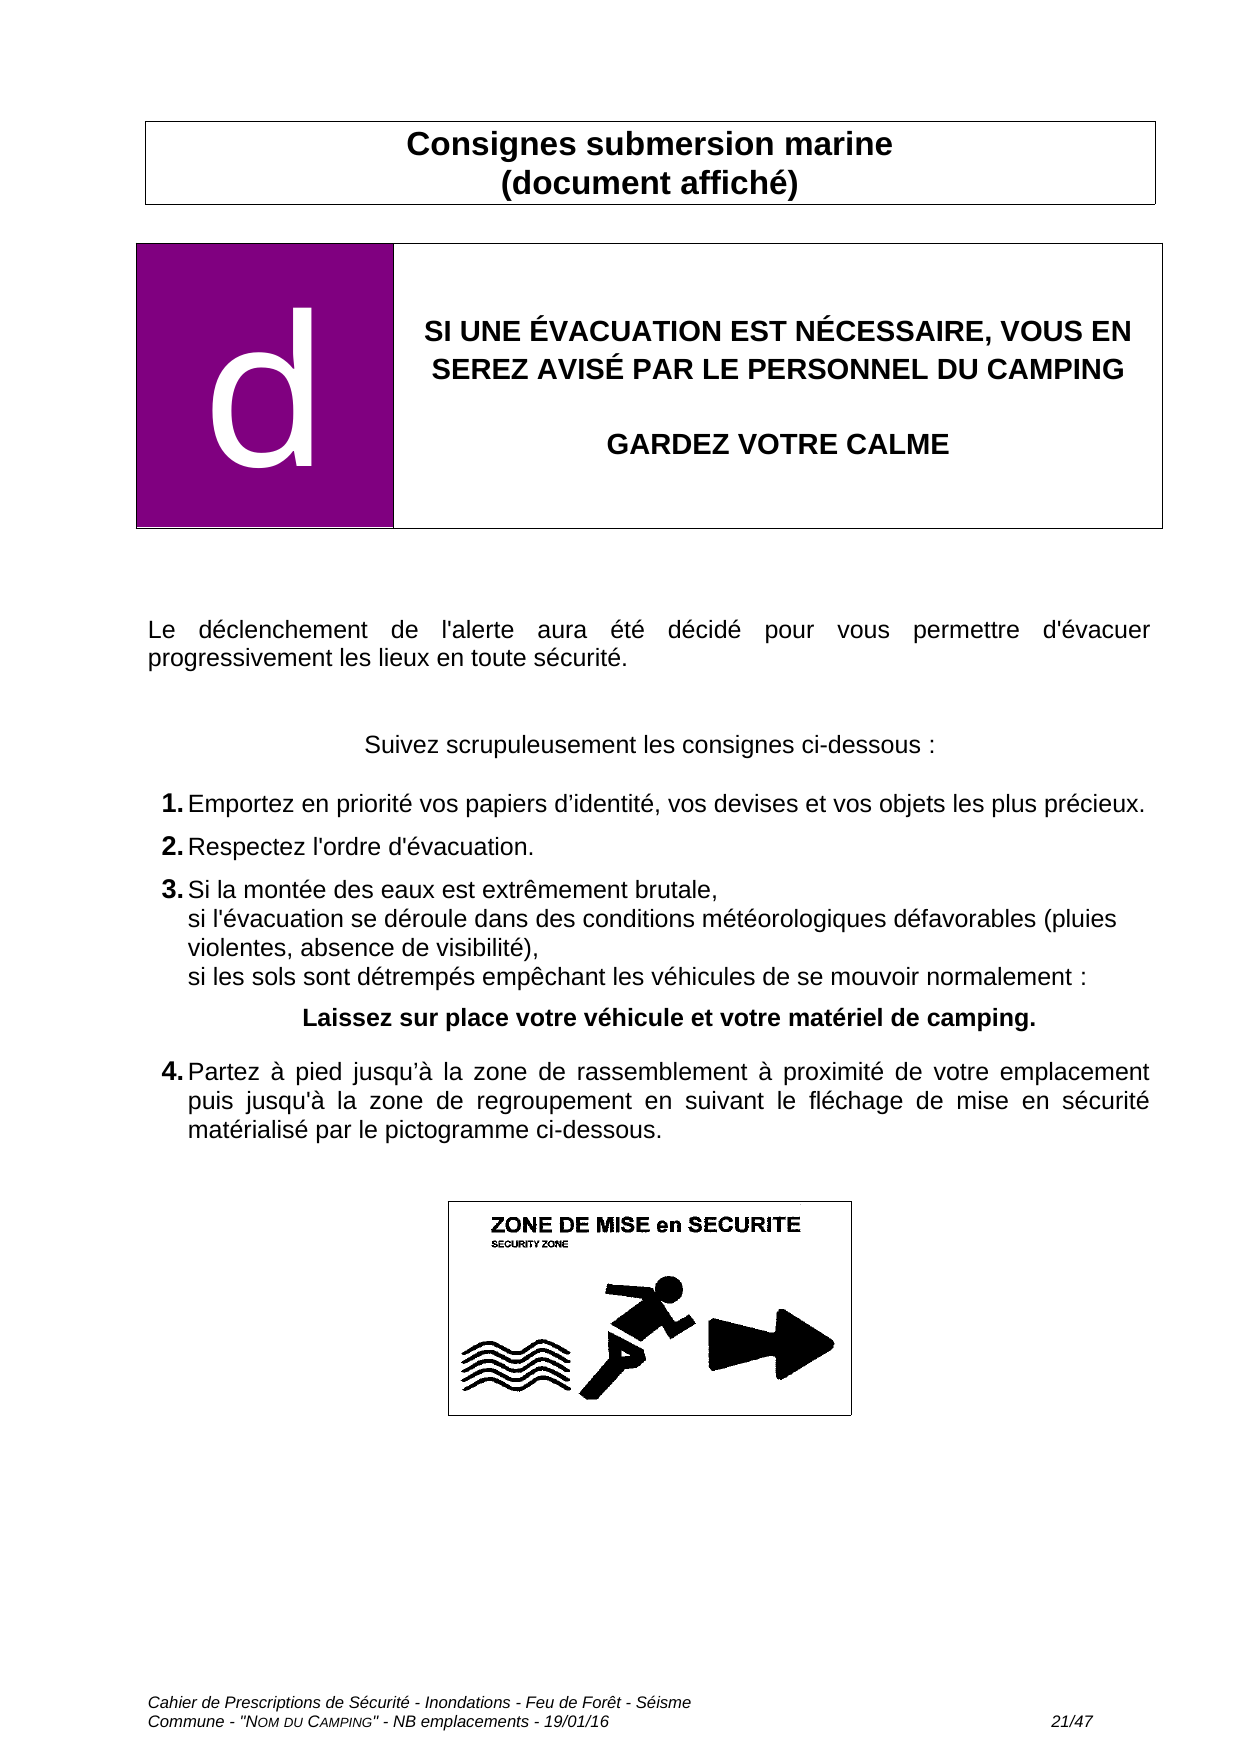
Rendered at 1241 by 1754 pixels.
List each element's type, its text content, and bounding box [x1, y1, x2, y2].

list si les sols sont détrempés empêchant les véhicules de se mouvoir normalement : [161, 962, 1152, 991]
list Laissez sur place votre véhicule et votre matériel de camping. [161, 1002, 1152, 1031]
text Le déclenchement de l'alerte aura été décidé pour vous permettre d'évacuer progressivement les lieux en toute sécurité. [148, 615, 1152, 672]
text Consignes submersion marine (document affiché) [146, 122, 1155, 204]
list Si la montée des eaux est extrêmement brutale, [161, 873, 1152, 904]
text Suivez scrupuleusement les consignes ci-dessous : [148, 730, 1152, 758]
list Partez à pied jusqu’à la zone de rassemblement à proximité de votre emplacement puis jusqu'à la zone de regroupement en suivant le fléchage de mise en sécurité matérialisé par le pictogramme ci-dessous. [161, 1055, 1152, 1143]
table_header d [137, 244, 393, 527]
table_header Si une évacuation est nécessaire, vous en serez avisé par le personnel du camping GARDEZ VOTRE CALME [394, 244, 1162, 527]
list si l'évacuation se déroule dans des conditions météorologiques défavorables (pluies violentes, absence de visibilité), [161, 904, 1152, 962]
picture [449, 1202, 851, 1415]
list Respectez l'ordre d'évacuation. [161, 830, 1152, 861]
list Emportez en priorité vos papiers d’identité, vos devises et vos objets les plus précieux. [161, 787, 1152, 818]
